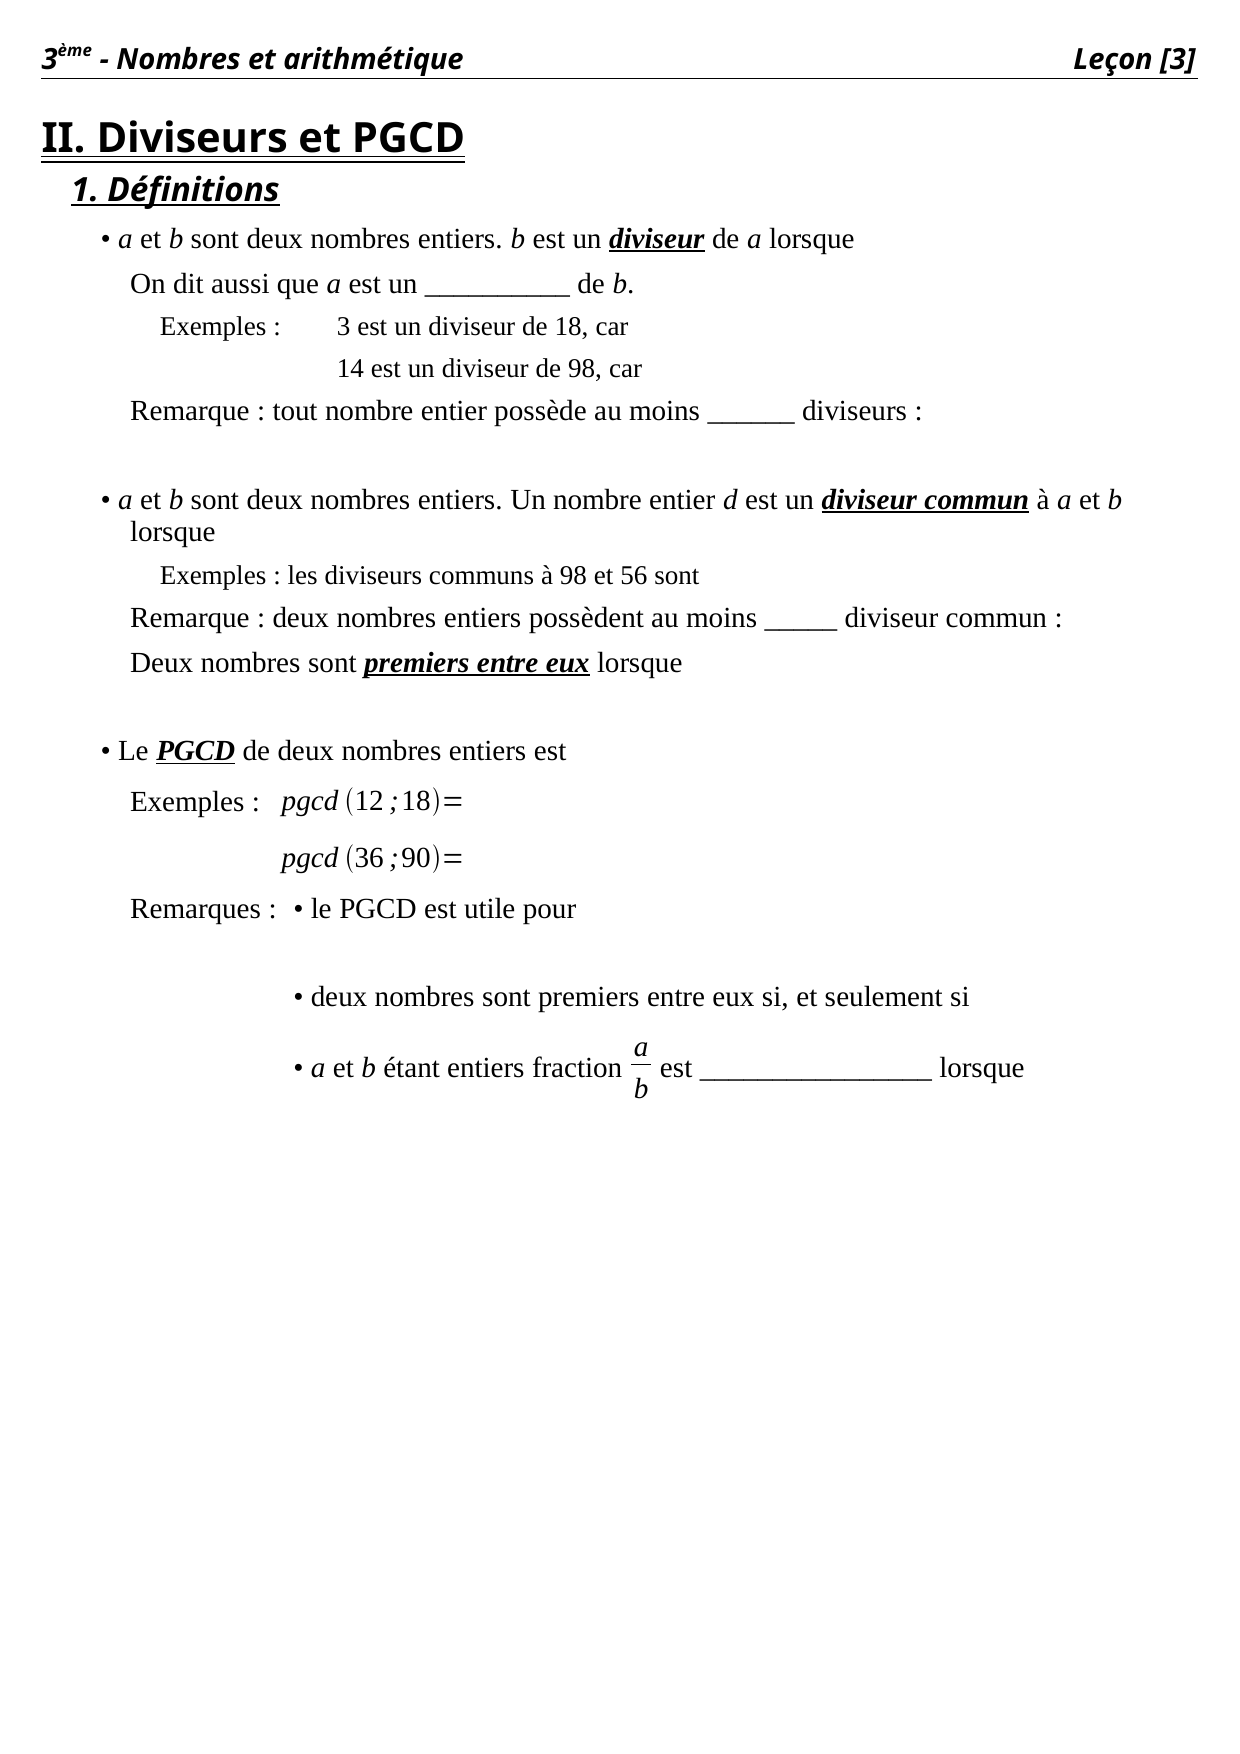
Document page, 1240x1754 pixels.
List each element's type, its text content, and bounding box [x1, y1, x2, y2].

text Remarques : • le PGCD est utile pour [100, 892, 1198, 925]
text Deux nombres sont premiers entre eux lorsque [100, 646, 1198, 679]
text • a et b sont deux nombres entiers. b est un diviseur de a lorsque [100, 223, 1198, 255]
text Exemples : les diviseurs communs à 98 et 56 sont [159, 560, 1198, 590]
text Exemples : 3 est un diviseur de 18, car [159, 311, 1198, 341]
text Remarque : deux nombres entiers possèdent au moins _____ diviseur commun : [100, 602, 1198, 634]
text • deux nombres sont premiers entre eux si, et seulement si [100, 981, 1198, 1013]
text • a et b sont deux nombres entiers. Un nombre entier d est un diviseur commun à a et b lorsque [100, 483, 1198, 548]
text On dit aussi que a est un __________ de b. [100, 267, 1198, 299]
text 14 est un diviseur de 98, car [159, 353, 1198, 383]
text 1. Définitions [71, 165, 1198, 211]
text II. Diviseurs et PGCD [41, 108, 1198, 165]
text • a et b étant entiers fraction est ________________ lorsque [100, 1025, 1198, 1111]
text Remarque : tout nombre entier possède au moins ______ diviseurs : [100, 395, 1198, 427]
text • Le PGCD de deux nombres entiers est [100, 735, 1198, 767]
text Exemples : [100, 779, 1198, 824]
